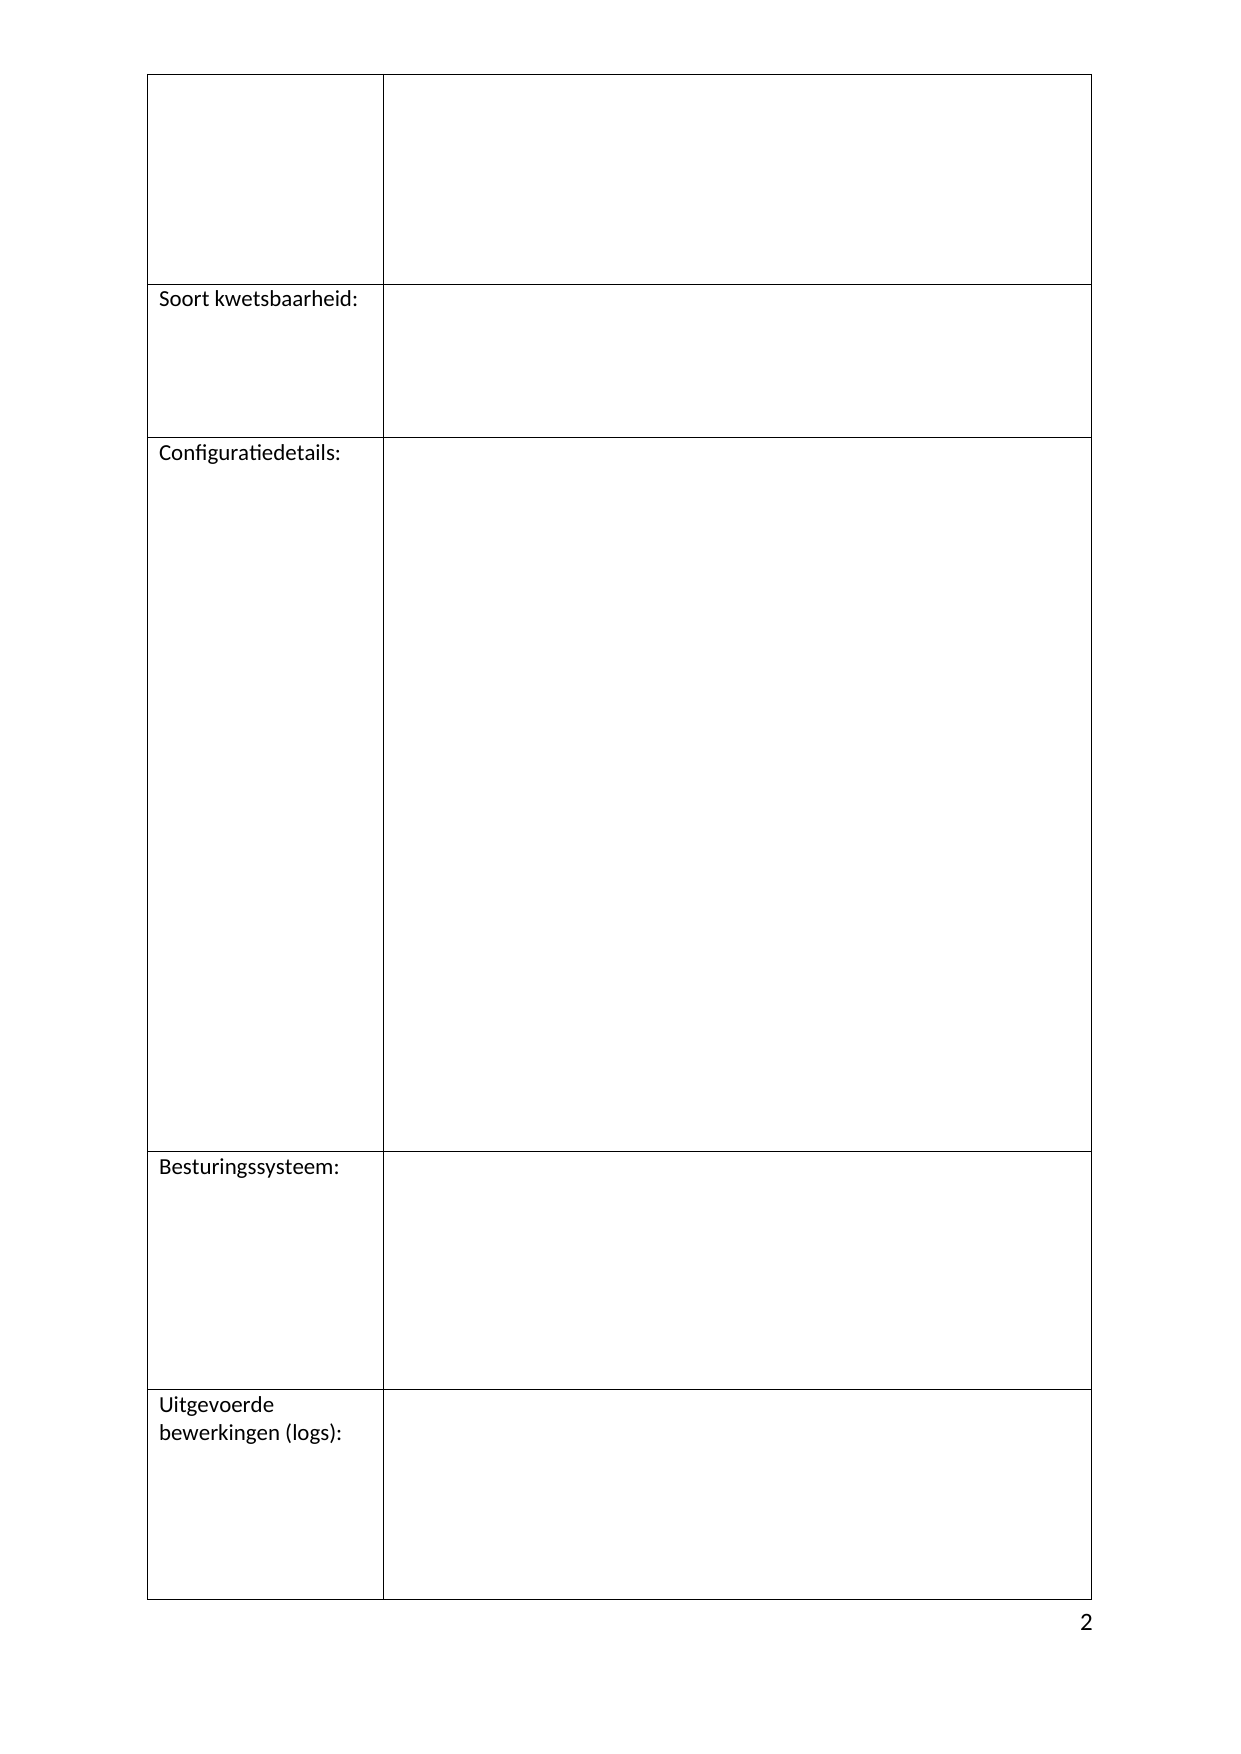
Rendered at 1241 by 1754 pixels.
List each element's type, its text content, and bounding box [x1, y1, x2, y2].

table_cell Besturingssysteem: [148, 1152, 383, 1389]
table_cell Soort kwetsbaarheid: [148, 285, 383, 437]
table_cell [384, 1390, 1091, 1598]
table_cell [384, 285, 1091, 437]
table_cell Uitgevoerde bewerkingen (logs): [148, 1390, 383, 1598]
table_cell [384, 1152, 1091, 1389]
table_cell [384, 438, 1091, 1151]
table_cell [148, 75, 383, 283]
table_cell Configuratiedetails: [148, 438, 383, 1151]
table_cell [384, 75, 1091, 283]
